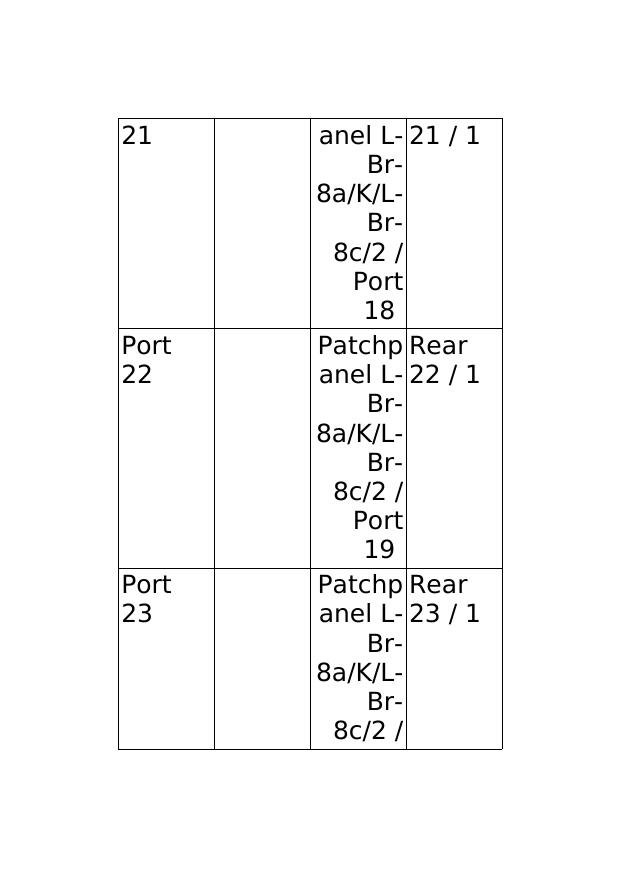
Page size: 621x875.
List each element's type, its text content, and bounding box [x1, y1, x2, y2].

table_cell Port 22 [119, 329, 214, 567]
table_cell [215, 119, 310, 328]
table_cell 21 [119, 119, 214, 328]
table_cell anel L-Br-8a/K/L-Br-8c/2 / Port 18 [311, 119, 406, 328]
table_cell Rear 23 / 1 [407, 569, 502, 748]
table_cell Port 23 [119, 569, 214, 748]
table_cell 21 / 1 [407, 119, 502, 328]
table_cell Patchpanel L-Br-8a/K/L-Br-8c/2 / Port 19 [311, 329, 406, 567]
table_cell Rear 22 / 1 [407, 329, 502, 567]
table_cell [215, 569, 310, 748]
table_cell Patchpanel L-Br-8a/K/L-Br-8c/2 / [311, 569, 406, 748]
table_cell [215, 329, 310, 567]
